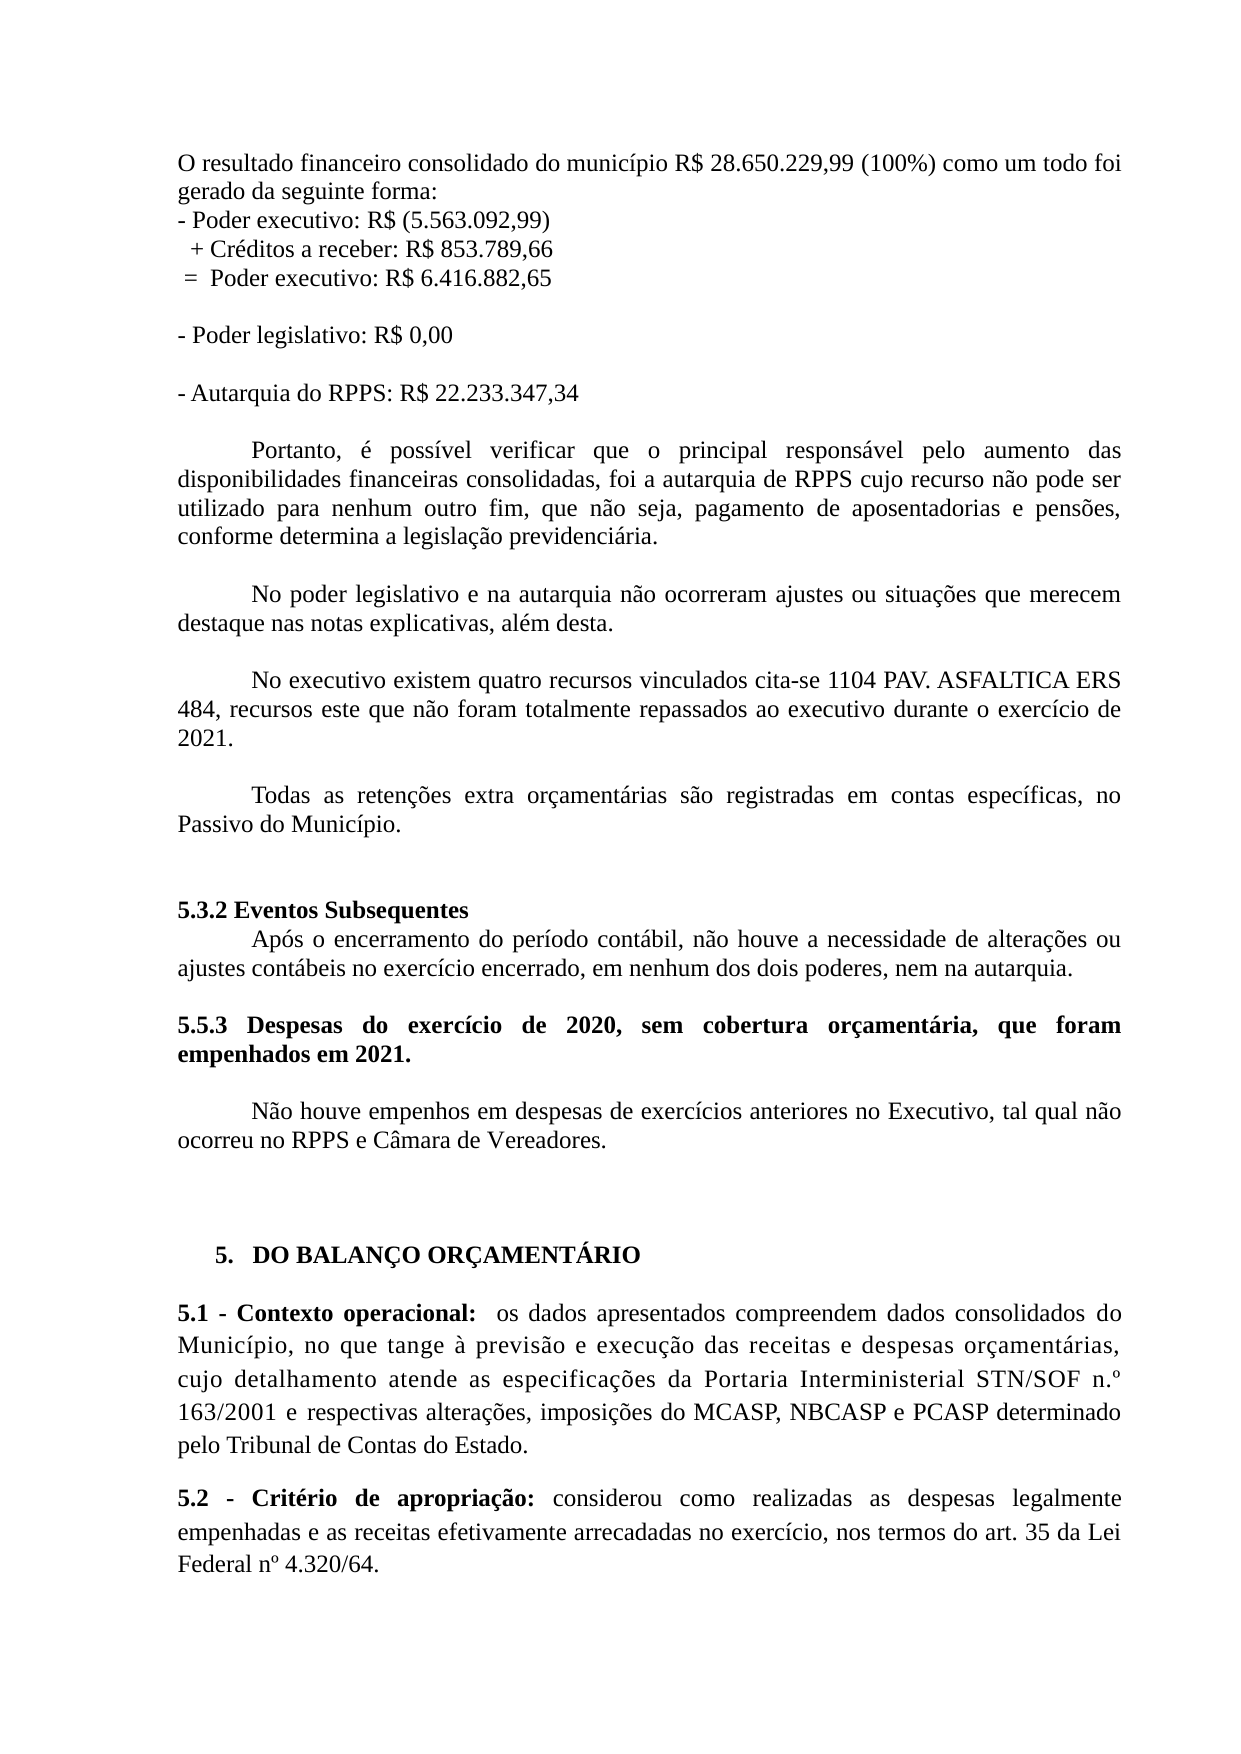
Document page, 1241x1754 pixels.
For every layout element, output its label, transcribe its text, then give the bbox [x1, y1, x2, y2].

text Após o encerramento do período contábil, não houve a necessidade de alterações ou ajustes contábeis no exercício encerrado, em nenhum dos dois poderes, nem na autarquia. [177, 924, 1122, 981]
text No executivo existem quatro recursos vinculados cita-se 1104 PAV. ASFALTICA ERS 484, recursos este que não foram totalmente repassados ao executivo durante o exercício de 2021. [177, 665, 1122, 751]
text - Autarquia do RPPS: R$ 22.233.347,34 [177, 378, 1122, 406]
text 5.2 - Critério de apropriação: considerou como realizadas as despesas legalmente empenhadas e as receitas efetivamente arrecadadas no exercício, nos termos do art. 35 da Lei Federal nº 4.320/64. [177, 1483, 1122, 1578]
text = Poder executivo: R$ 6.416.882,65 [177, 263, 1122, 291]
text O resultado financeiro consolidado do município R$ 28.650.229,99 (100%) como um todo foi gerado da seguinte forma: [177, 148, 1122, 205]
text - Poder legislativo: R$ 0,00 [177, 320, 1122, 349]
text + Créditos a receber: R$ 853.789,66 [177, 234, 1122, 263]
text 5.5.3 Despesas do exercício de 2020, sem cobertura orçamentária, que foram empenhados em 2021. [177, 1010, 1122, 1068]
text - Poder executivo: R$ (5.563.092,99) [177, 205, 1122, 234]
text 5.1 - Contexto operacional: os dados apresentados compreendem dados consolidados do Município, no que tange à previsão e execução das receitas e despesas orçamentárias, cujo detalhamento atende as especificações da Portaria Interministerial STN/SOF n.º 163/2001 e respectivas alterações, imposições do MCASP, NBCASP e PCASP determinado pelo Tribunal de Contas do Estado. [177, 1298, 1122, 1458]
list DO BALANÇO ORÇAMENTÁRIO [215, 1240, 1122, 1269]
text Não houve empenhos em despesas de exercícios anteriores no Executivo, tal qual não ocorreu no RPPS e Câmara de Vereadores. [177, 1096, 1122, 1154]
text 5.3.2 Eventos Subsequentes [177, 895, 1122, 924]
text Todas as retenções extra orçamentárias são registradas em contas específicas, no Passivo do Município. [177, 780, 1122, 838]
text Portanto, é possível verificar que o principal responsável pelo aumento das disponibilidades financeiras consolidadas, foi a autarquia de RPPS cujo recurso não pode ser utilizado para nenhum outro fim, que não seja, pagamento de aposentadorias e pensões, conforme determina a legislação previdenciária. [177, 435, 1122, 550]
text No poder legislativo e na autarquia não ocorreram ajustes ou situações que merecem destaque nas notas explicativas, além desta. [177, 579, 1122, 636]
